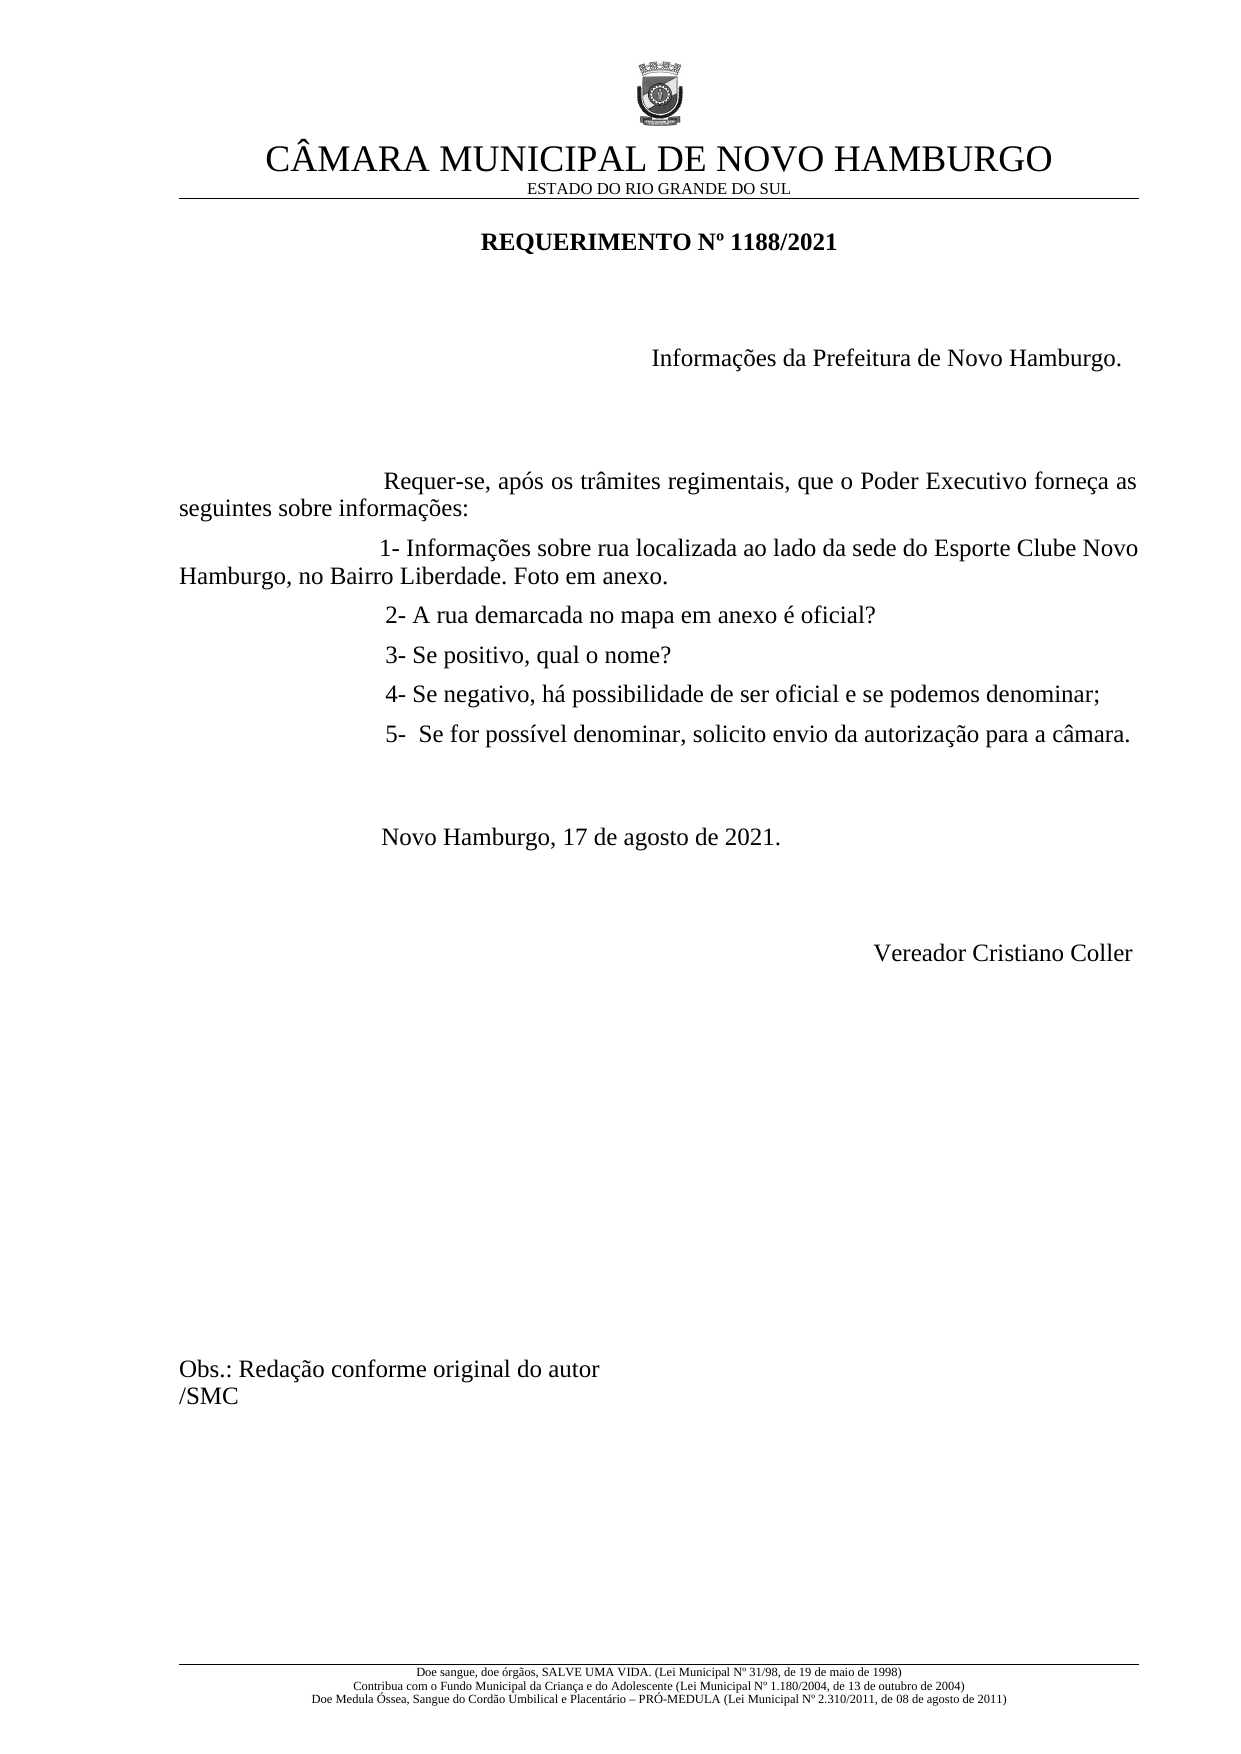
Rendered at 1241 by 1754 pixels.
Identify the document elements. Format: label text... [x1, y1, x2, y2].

text 2- A rua demarcada no mapa em anexo é oficial? [179, 601, 1139, 629]
text /SMC [179, 1382, 1139, 1410]
text 4- Se negativo, há possibilidade de ser oficial e se podemos denominar; [179, 681, 1139, 708]
text Novo Hamburgo, 17 de agosto de 2021. [179, 823, 1139, 851]
text Informações da Prefeitura de Novo Hamburgo. [651, 344, 1139, 372]
text 5- Se for possível denominar, solicito envio da autorização para a câmara. [179, 720, 1139, 748]
text Requer-se, após os trâmites regimentais, que o Poder Executivo forneça as seguintes sobre informações: [179, 467, 1139, 522]
text 1- Informações sobre rua localizada ao lado da sede do Esporte Clube Novo Hamburgo, no Bairro Liberdade. Foto em anexo. [179, 534, 1139, 589]
text Vereador Cristiano Coller [179, 939, 1139, 967]
text Obs.: Redação conforme original do autor [179, 1355, 1139, 1382]
text 3- Se positivo, qual o nome? [179, 641, 1139, 669]
title REQUERIMENTO Nº 1188/2021 [179, 228, 1139, 256]
